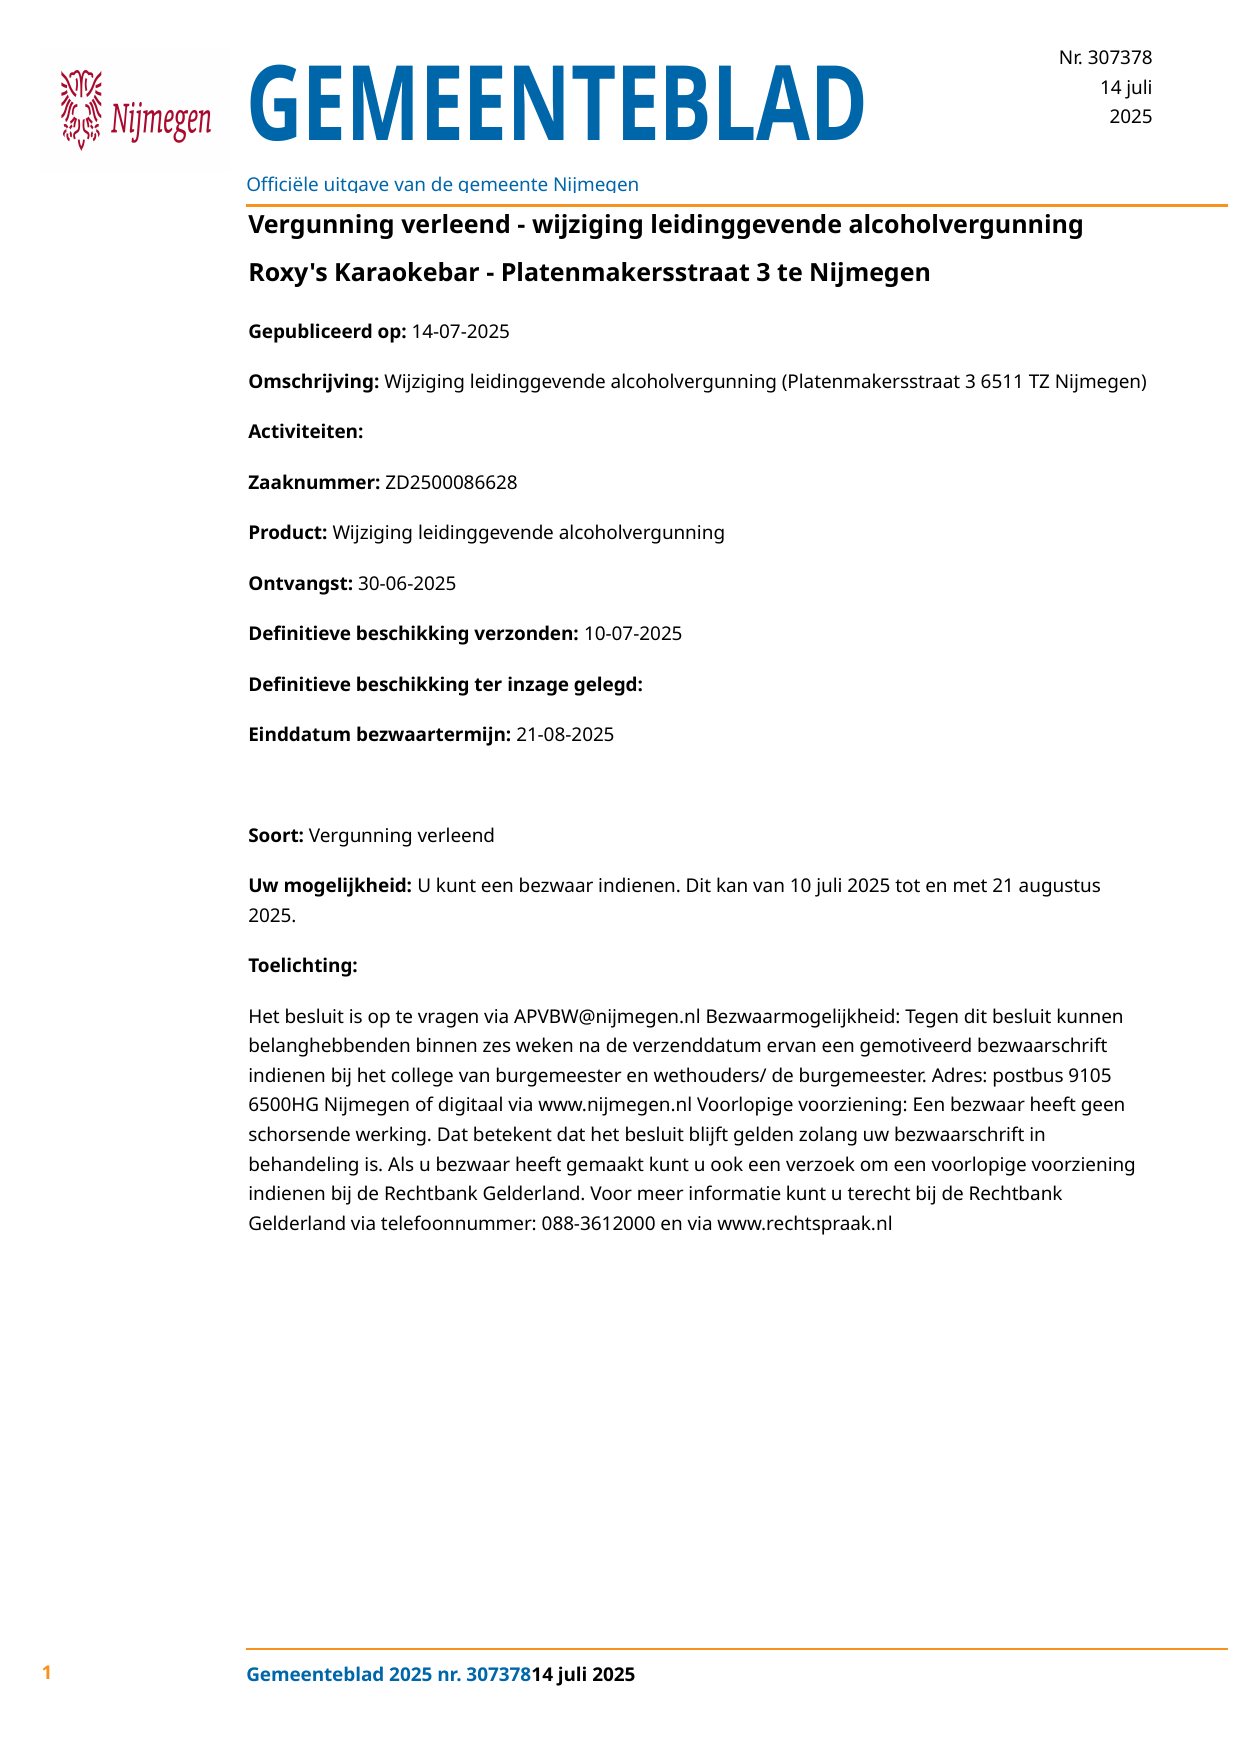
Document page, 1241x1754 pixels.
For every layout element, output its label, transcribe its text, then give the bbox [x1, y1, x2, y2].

text Zaaknummer: ZD2500086628 [248, 469, 1152, 495]
text Het besluit is op te vragen via APVBW@nijmegen.nl Bezwaarmogelijkheid: Tegen dit besluit kunnen belanghebbenden binnen zes weken na de verzenddatum ervan een gemotiveerd bezwaarschrift indienen bij het college van burgemeester en wethouders/ de burgemeester. Adres: postbus 9105 6500HG Nijmegen of digitaal via www.nijmegen.nl Voorlopige voorziening: Een bezwaar heeft geen schorsende werking. Dat betekent dat het besluit blijft gelden zolang uw bezwaarschrift in behandeling is. Als u bezwaar heeft gemaakt kunt u ook een verzoek om een voorlopige voorziening indienen bij de Rechtbank Gelderland. Voor meer informatie kunt u terecht bij de Rechtbank Gelderland via telefoonnummer: 088-3612000 en via www.rechtspraak.nl [248, 1003, 1152, 1236]
text Definitieve beschikking ter inzage gelegd: [248, 671, 1152, 697]
text Product: Wijziging leidinggevende alcoholvergunning [248, 519, 1152, 545]
text Uw mogelijkheid: U kunt een bezwaar indienen. Dit kan van 10 juli 2025 tot en met 21 augustus 2025. [248, 872, 1152, 928]
text Ontvangst: 30-06-2025 [248, 570, 1152, 596]
text Definitieve beschikking verzonden: 10-07-2025 [248, 620, 1152, 646]
text Vergunning verleend - wijziging leidinggevende alcoholvergunning Roxy's Karaokebar - Platenmakersstraat 3 te Nijmegen [248, 207, 1152, 288]
text Omschrijving: Wijziging leidinggevende alcoholvergunning (Platenmakersstraat 3 6511 TZ Nijmegen) [248, 368, 1152, 394]
text Gepubliceerd op: 14-07-2025 [248, 318, 1152, 344]
picture [41, 47, 231, 172]
text Toelichting: [248, 952, 1152, 978]
text Activiteiten: [248, 419, 1152, 444]
text Einddatum bezwaartermijn: 21-08-2025 [248, 721, 1152, 747]
text Soort: Vergunning verleend [248, 822, 1152, 848]
